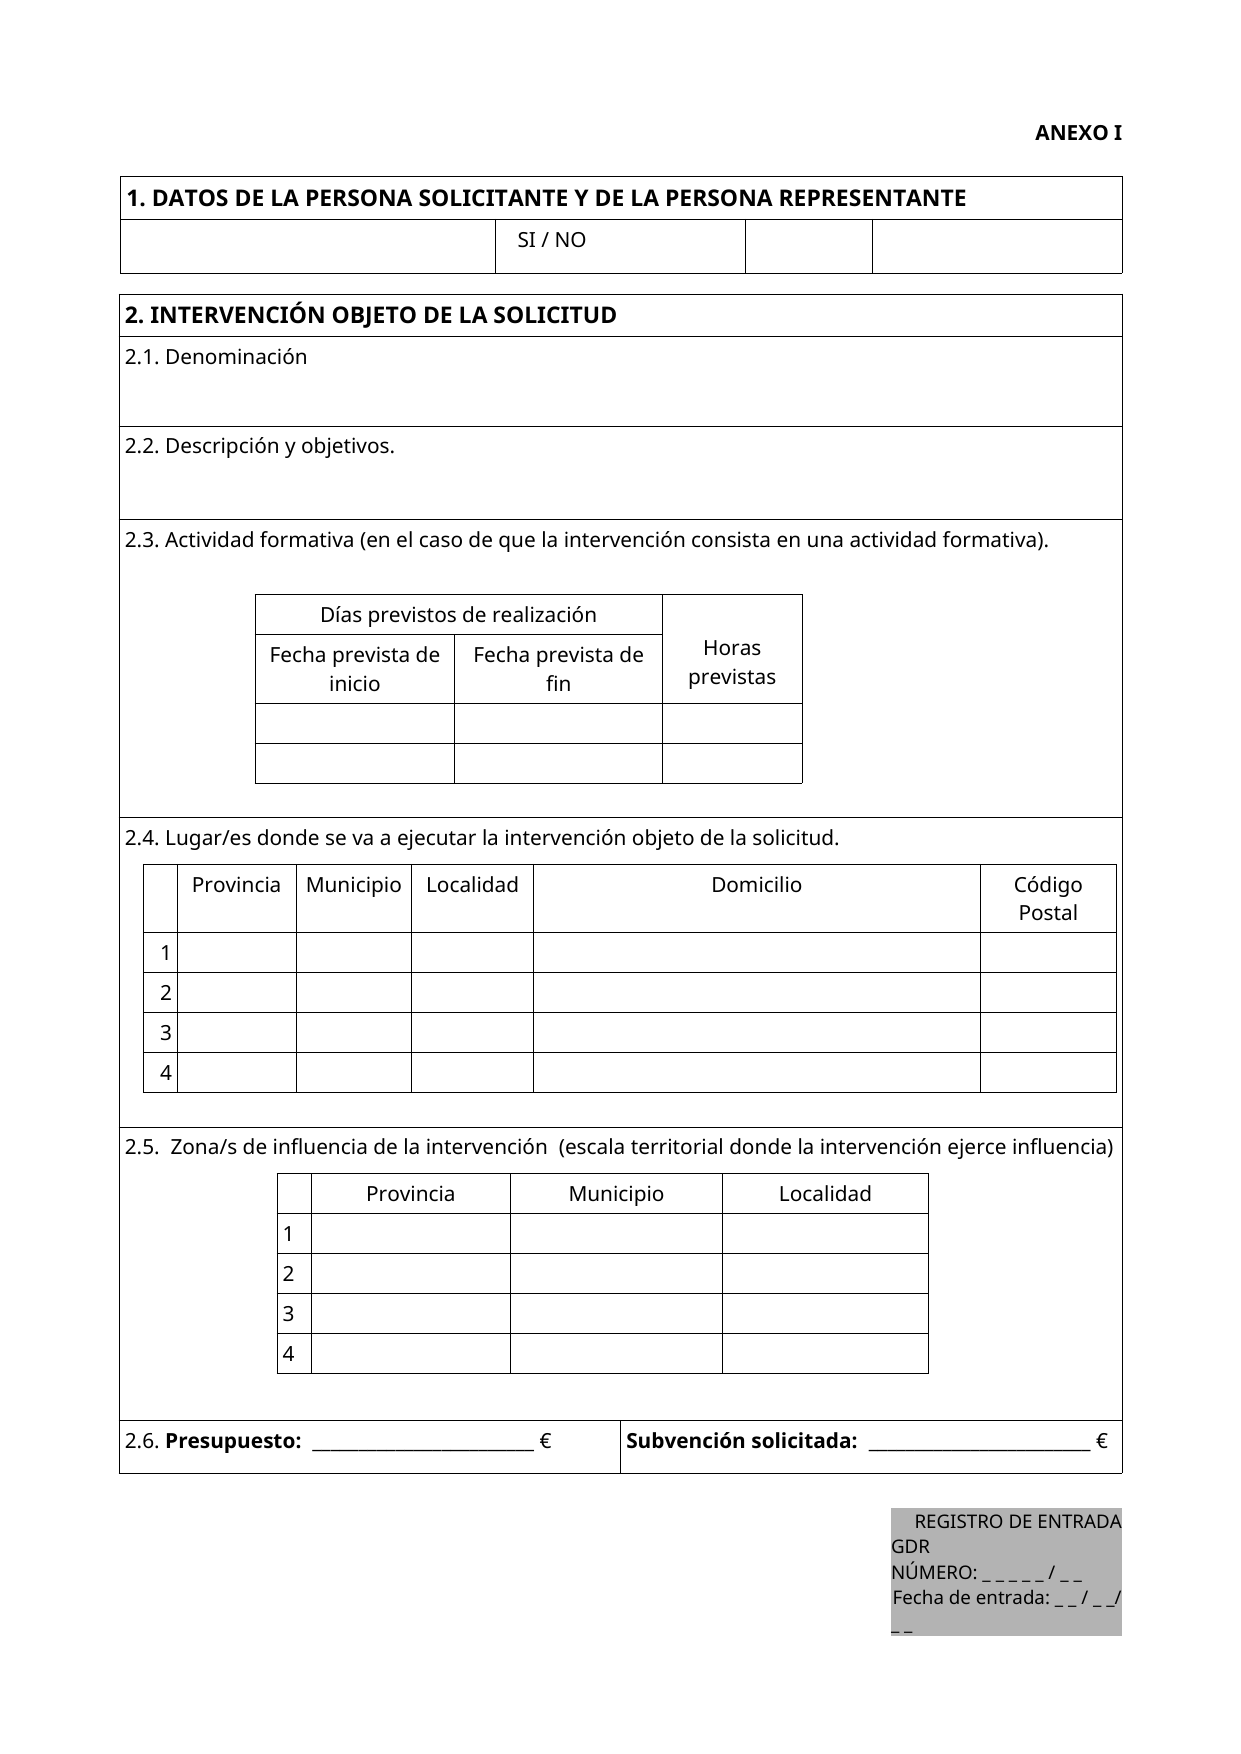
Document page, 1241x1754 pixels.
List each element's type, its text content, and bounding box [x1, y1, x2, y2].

table_header Domicilio [534, 865, 980, 932]
table_cell [297, 1053, 411, 1092]
table_cell 2 [144, 973, 177, 1012]
table_header Provincia [312, 1174, 510, 1213]
table_cell [256, 744, 454, 783]
table_cell [511, 1254, 722, 1293]
table_cell [723, 1214, 928, 1253]
table_cell 3 [144, 1013, 177, 1052]
table_cell [534, 933, 980, 972]
table_header Provincia [178, 865, 296, 932]
table_header [278, 1174, 311, 1213]
table_cell 4 [278, 1334, 311, 1373]
table_cell [178, 1053, 296, 1092]
table_header Código Postal [981, 865, 1116, 932]
table_cell 2.4. Lugar/es donde se va a ejecutar la intervención objeto de la solicitud. [120, 818, 1122, 1127]
table_cell [312, 1254, 510, 1293]
table_header Localidad [723, 1174, 928, 1213]
table_cell [511, 1214, 722, 1253]
table_cell [312, 1334, 510, 1373]
table_cell [412, 1013, 533, 1052]
table_cell [746, 220, 872, 273]
table_cell [723, 1294, 928, 1333]
table_header Municipio [511, 1174, 722, 1213]
table_cell [412, 1053, 533, 1092]
table_cell [981, 1053, 1116, 1092]
table_cell [178, 1013, 296, 1052]
table_cell [412, 933, 533, 972]
table_cell Fecha prevista de inicio [256, 635, 454, 703]
table_header 2. INTERVENCIÓN OBJETO DE LA SOLICITUD [120, 295, 1122, 336]
table_cell [723, 1254, 928, 1293]
table_cell 3 [278, 1294, 311, 1333]
table_cell Fecha prevista de fin [455, 635, 662, 703]
table_cell [178, 973, 296, 1012]
table_cell 4 [144, 1053, 177, 1092]
table_cell [297, 973, 411, 1012]
table_cell [455, 704, 662, 743]
table_cell 2.2. Descripción y objetivos. [120, 427, 1122, 519]
table_cell [256, 704, 454, 743]
table_cell [873, 220, 1122, 273]
table_header Municipio [297, 865, 411, 932]
table_header 1. DATOS DE LA PERSONA SOLICITANTE Y DE LA PERSONA REPRESENTANTE [121, 177, 1122, 219]
table_header Días previstos de realización [256, 595, 662, 634]
table_cell 2.6. Presupuesto: ________________________ € [120, 1421, 620, 1473]
table_cell 2.3. Actividad formativa (en el caso de que la intervención consista en una actividad formativa). [120, 520, 1122, 817]
table_cell [312, 1294, 510, 1333]
table_cell [297, 933, 411, 972]
table_cell [297, 1013, 411, 1052]
table_cell [412, 973, 533, 1012]
table_cell 1 [278, 1214, 311, 1253]
table_cell [534, 1053, 980, 1092]
table_cell 2.1. Denominación [120, 337, 1122, 426]
table_cell [981, 973, 1116, 1012]
table_cell [981, 1013, 1116, 1052]
table_cell [178, 933, 296, 972]
table_cell [312, 1214, 510, 1253]
table_cell 1 [144, 933, 177, 972]
table_cell [534, 973, 980, 1012]
table_header Localidad [412, 865, 533, 932]
table_cell [511, 1294, 722, 1333]
table_cell SI / NO [496, 220, 745, 273]
table_cell [663, 744, 802, 783]
table_cell [534, 1013, 980, 1052]
table_cell [723, 1334, 928, 1373]
table_cell Subvención solicitada: ________________________ € [621, 1421, 1122, 1473]
table_cell 2 [278, 1254, 311, 1293]
table_cell [981, 933, 1116, 972]
table_cell 2.5. Zona/s de influencia de la intervención (escala territorial donde la intervención ejerce influencia) [120, 1128, 1122, 1420]
table_cell [663, 704, 802, 743]
table_header Horas previstas [663, 595, 802, 703]
table_header [144, 865, 177, 932]
table_cell [455, 744, 662, 783]
table_cell [511, 1334, 722, 1373]
table_cell [121, 220, 495, 273]
